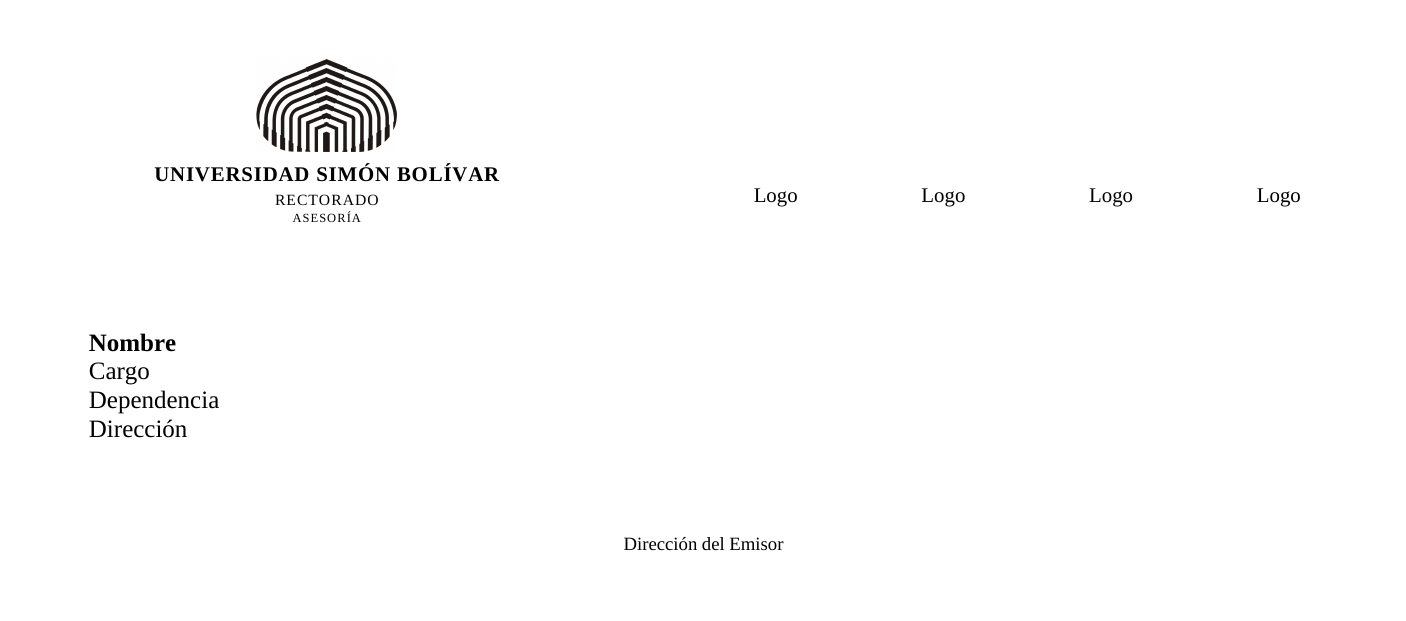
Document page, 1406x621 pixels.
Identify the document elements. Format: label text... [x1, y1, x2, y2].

table_cell [650, 328, 1320, 489]
table_cell [818, 150, 901, 240]
table_cell Logo [1237, 150, 1320, 240]
table_cell [985, 150, 1069, 240]
table_cell [1153, 150, 1237, 240]
table_cell Logo [734, 150, 817, 240]
table_cell [78, 240, 650, 328]
table_header [650, 59, 1320, 149]
table_header [576, 59, 650, 240]
table_header Dirección del Emisor [89, 533, 1318, 576]
table_cell Logo [901, 150, 985, 240]
table_header UNIVERSIDAD SIMÓN BOLÍVAR RECTORADO ASESORÍA [78, 59, 576, 240]
table_cell [650, 150, 733, 240]
table_cell Logo [1069, 150, 1153, 240]
picture [256, 59, 397, 152]
table_cell [650, 240, 1320, 328]
table_cell Nombre Cargo Dependencia Dirección [78, 328, 650, 489]
